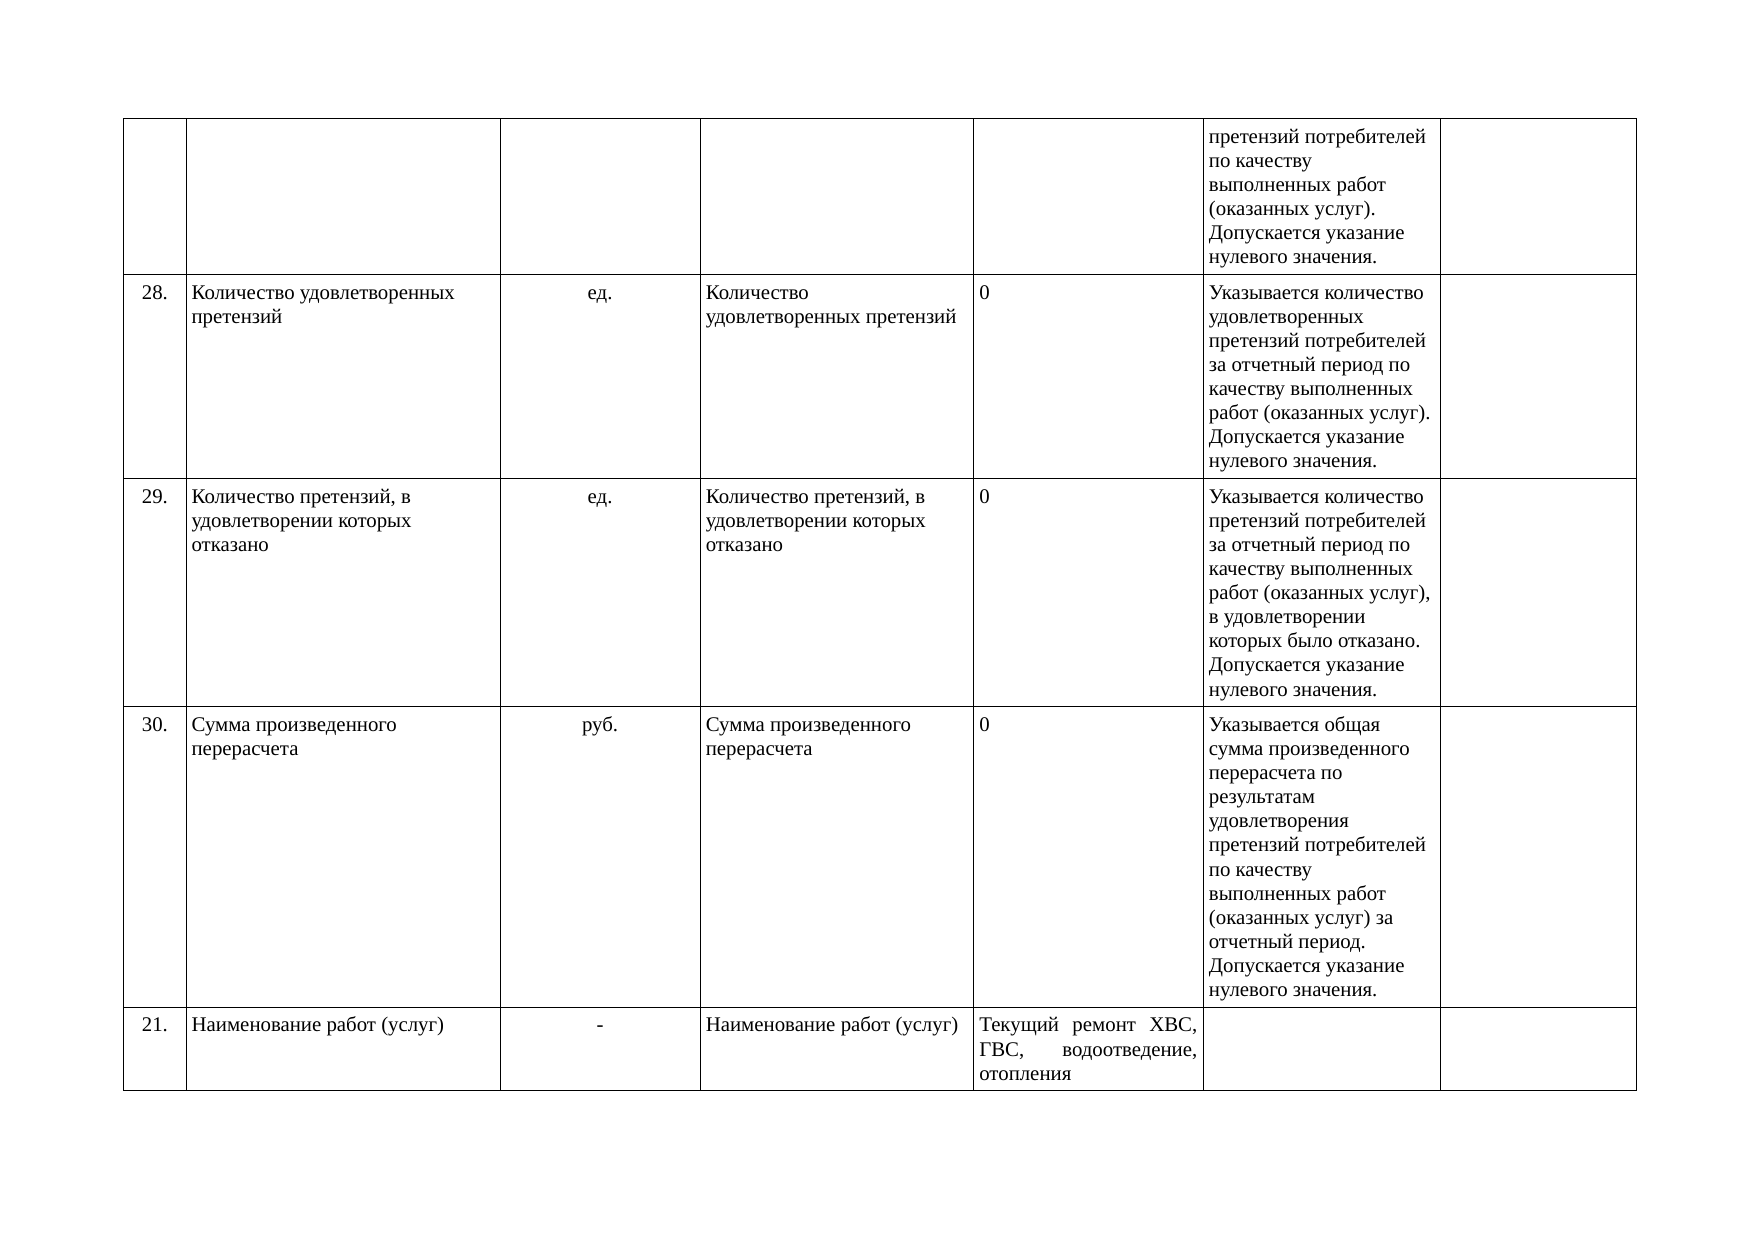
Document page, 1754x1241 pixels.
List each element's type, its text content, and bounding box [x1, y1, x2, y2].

table_cell Количество претензий, в удовлетворении которых отказано [187, 479, 500, 706]
table_cell ед. [501, 479, 700, 706]
table_cell Сумма произведенного перерасчета [187, 707, 500, 1007]
table_cell Сумма произведенного перерасчета [701, 707, 973, 1007]
table_cell ед. [501, 275, 700, 478]
table_cell [974, 119, 1203, 274]
table_cell 28. [124, 275, 186, 478]
table_cell Текущий ремонт ХВС, ГВС, водоотведение, отопления [974, 1008, 1203, 1090]
table_cell 0 [974, 707, 1203, 1007]
table_cell [701, 119, 973, 274]
table_cell [1441, 707, 1636, 1007]
table_cell 30. [124, 707, 186, 1007]
table_cell Указывается количество претензий потребителей за отчетный период по качеству выполненных работ (оказанных услуг), в удовлетворении которых было отказано. Допускается указание нулевого значения. [1204, 479, 1440, 706]
table_cell 21. [124, 1008, 186, 1090]
table_cell [1204, 1008, 1440, 1090]
table_cell 0 [974, 275, 1203, 478]
table_cell Количество претензий, в удовлетворении которых отказано [701, 479, 973, 706]
table_cell Количество удовлетворенных претензий [701, 275, 973, 478]
table_cell [1441, 275, 1636, 478]
table_cell - [501, 1008, 700, 1090]
table_cell Наименование работ (услуг) [701, 1008, 973, 1090]
table_cell 29. [124, 479, 186, 706]
table_cell Указывается общая сумма произведенного перерасчета по результатам удовлетворения претензий потребителей по качеству выполненных работ (оказанных услуг) за отчетный период. Допускается указание нулевого значения. [1204, 707, 1440, 1007]
table_cell [187, 119, 500, 274]
table_cell Указывается количество удовлетворенных претензий потребителей за отчетный период по качеству выполненных работ (оказанных услуг). Допускается указание нулевого значения. [1204, 275, 1440, 478]
table_cell [1441, 119, 1636, 274]
table_cell Наименование работ (услуг) [187, 1008, 500, 1090]
table_cell претензий потребителей по качеству выполненных работ (оказанных услуг). Допускается указание нулевого значения. [1204, 119, 1440, 274]
table_cell 0 [974, 479, 1203, 706]
table_cell [1441, 479, 1636, 706]
table_cell [124, 119, 186, 274]
table_cell [1441, 1008, 1636, 1090]
table_cell [501, 119, 700, 274]
table_cell Количество удовлетворенных претензий [187, 275, 500, 478]
table_cell руб. [501, 707, 700, 1007]
